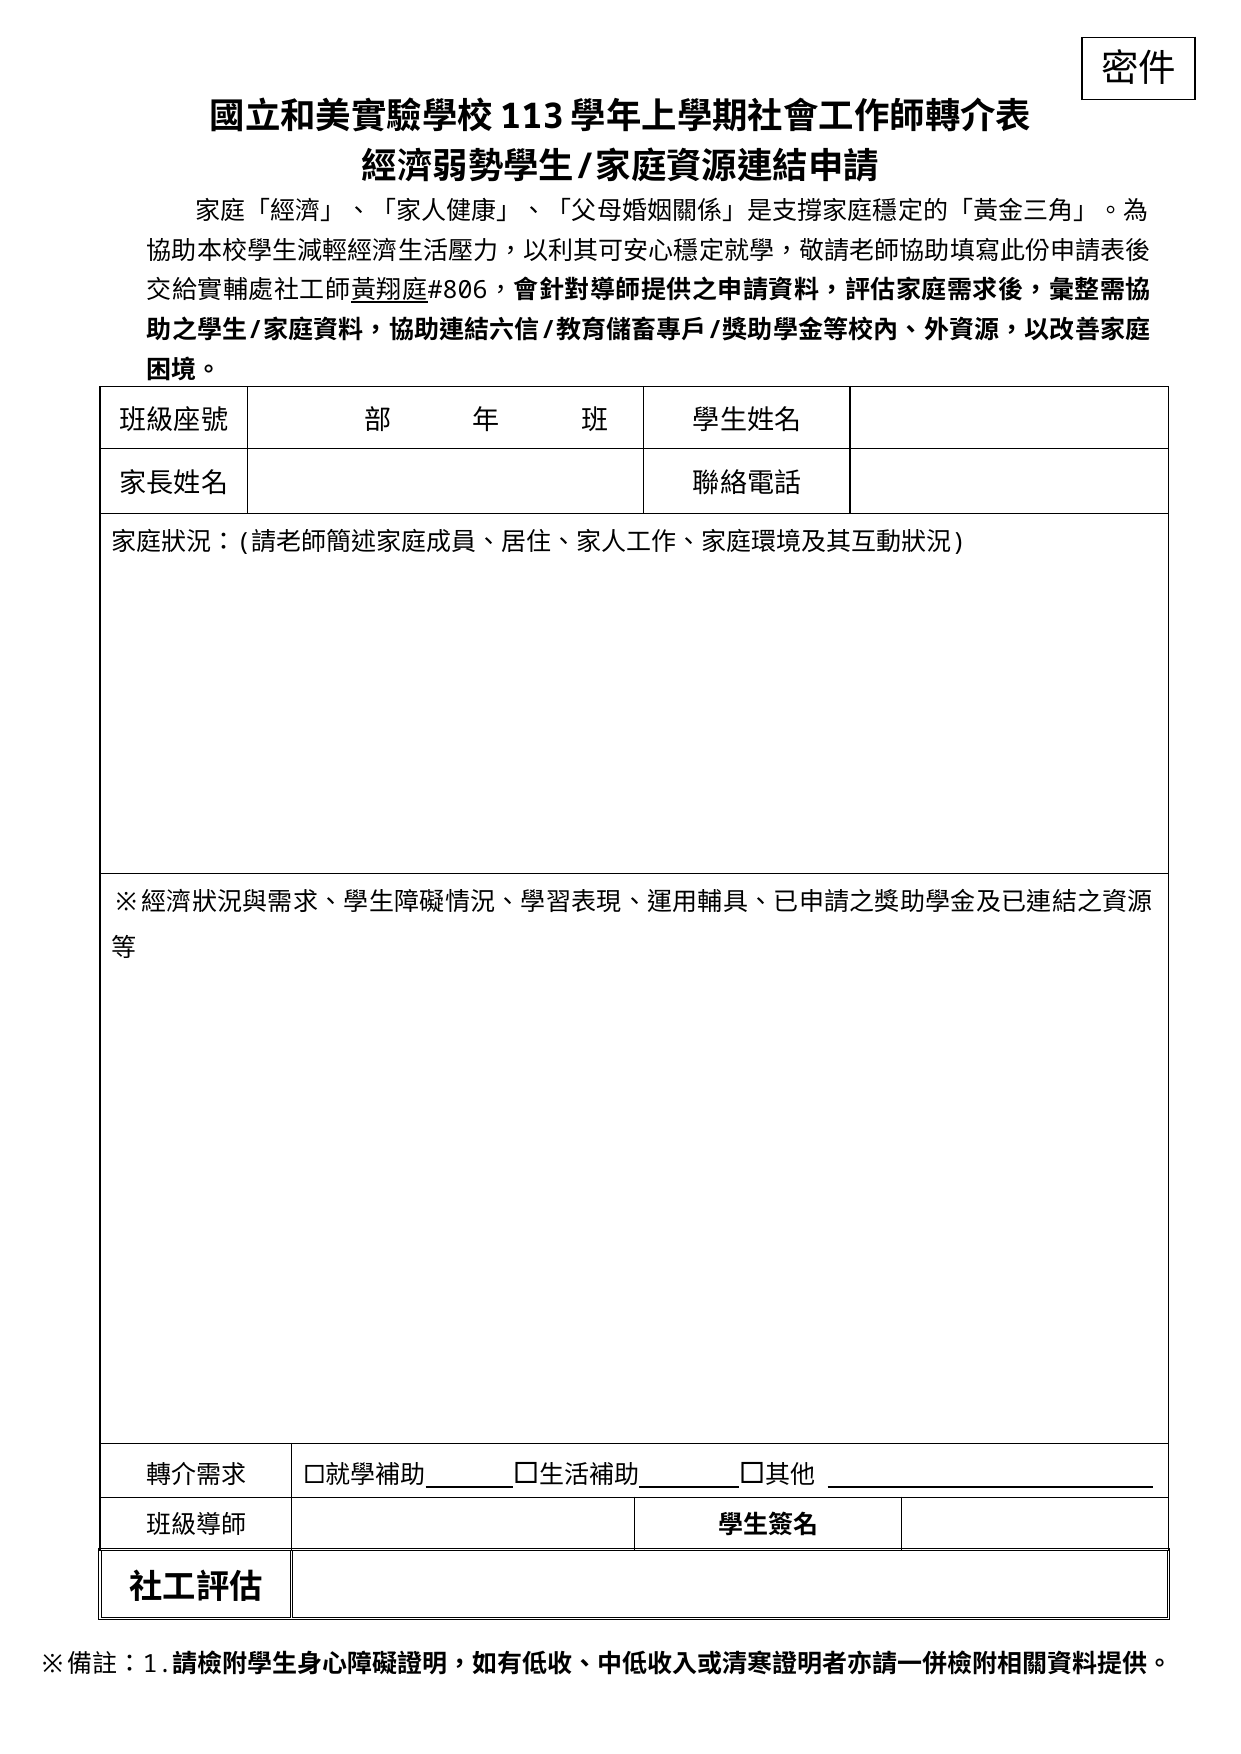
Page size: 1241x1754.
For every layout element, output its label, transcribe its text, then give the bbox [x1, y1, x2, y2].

text 經濟弱勢學生/家庭資源連結申請 [89, 138, 1152, 188]
table_cell 轉介需求 [101, 1444, 291, 1497]
table_cell [851, 449, 1168, 512]
text 家庭「經濟」、「家人健康」、「父母婚姻關係」是支撐家庭穩定的「黃金三角」。為協助本校學生減輕經濟生活壓力，以利其可安心穩定就學，敬請老師協助填寫此份申請表後交給實輔處社工師黃翔庭#806，會針對導師提供之申請資料，評估家庭需求後，彙整需協助之學生/家庭資料，協助連結六信/教育儲畜專戶/獎助學金等校內、外資源，以改善家庭困境。 [147, 188, 1152, 386]
text 國立和美實驗學校113學年上學期社會工作師轉介表 [89, 88, 1152, 138]
table_cell 社工評估 [102, 1551, 290, 1617]
table_cell [248, 449, 643, 512]
table_cell 班級導師 [101, 1498, 291, 1548]
table_cell 聯絡電話 [644, 449, 849, 512]
text [1083, 92, 1194, 99]
table_cell 家庭狀況：(請老師簡述家庭成員、居住、家人工作、家庭環境及其互動狀況) [101, 514, 1168, 873]
table_cell [902, 1498, 1168, 1548]
table_cell 家長姓名 [101, 449, 247, 512]
table_cell [293, 1551, 1167, 1617]
text 密件 [1083, 38, 1194, 92]
table_header 班級座號 [101, 387, 247, 448]
table_cell [292, 1498, 634, 1548]
table_header 部 年 班 [248, 387, 643, 448]
table_cell 就學補助 生活補助 其他 [292, 1444, 1168, 1497]
table_header [851, 387, 1168, 448]
table_header 學生姓名 [644, 387, 849, 448]
text ※備註：1.請檢附學生身心障礙證明，如有低收、中低收入或清寒證明者亦請一併檢附相關資料提供。 [37, 1620, 1152, 1682]
table_cell ※經濟狀況與需求、學生障礙情況、學習表現、運用輔具、已申請之獎助學金及已連結之資源等 [101, 874, 1168, 1443]
table_cell 學生簽名 [635, 1498, 901, 1548]
